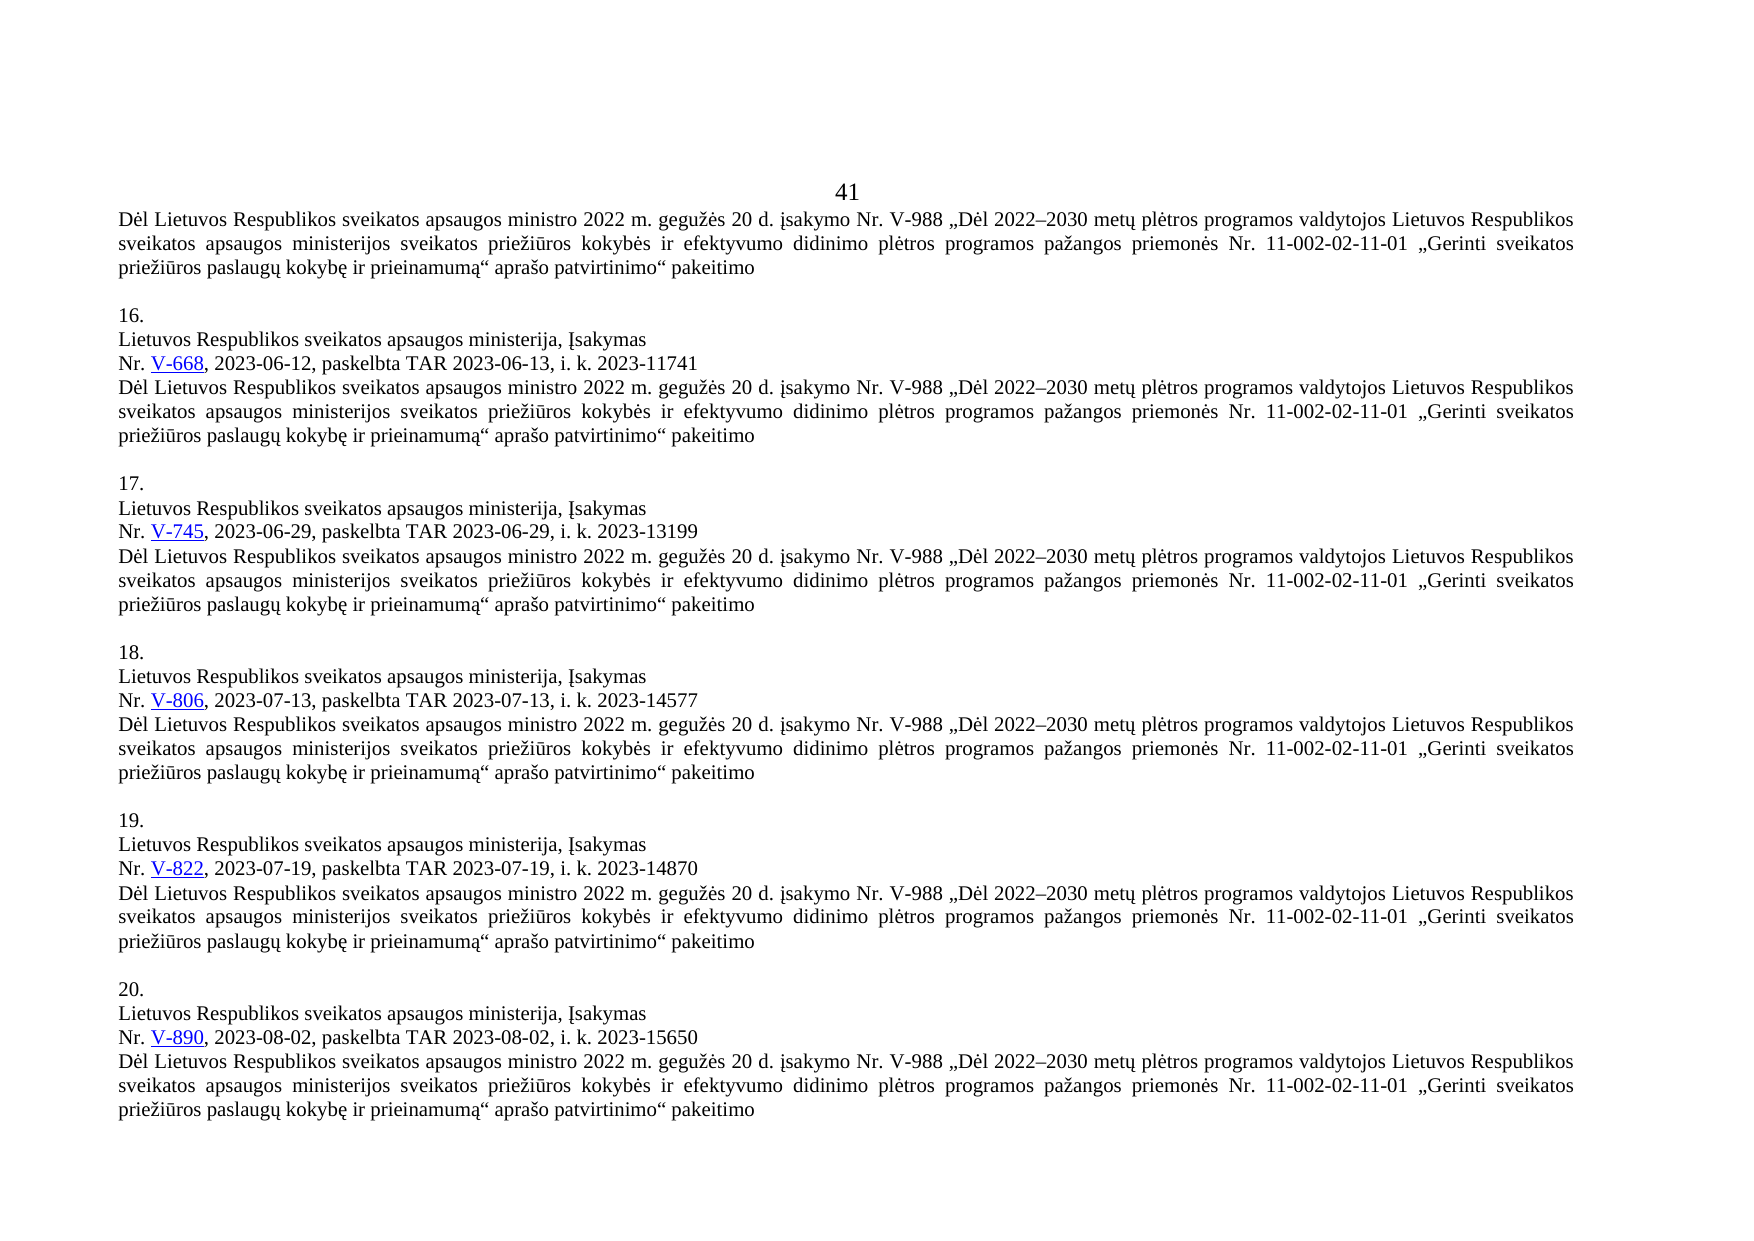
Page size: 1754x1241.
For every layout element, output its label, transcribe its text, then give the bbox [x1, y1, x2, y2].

text Dėl Lietuvos Respublikos sveikatos apsaugos ministro 2022 m. gegužės 20 d. įsakymo Nr. V-988 „Dėl 2022–2030 metų plėtros programos valdytojos Lietuvos Respublikos sveikatos apsaugos ministerijos sveikatos priežiūros kokybės ir efektyvumo didinimo plėtros programos pažangos priemonės Nr. 11-002-02-11-01 „Gerinti sveikatos priežiūros paslaugų kokybę ir prieinamumą“ aprašo patvirtinimo“ pakeitimo [118, 543, 1577, 616]
text Lietuvos Respublikos sveikatos apsaugos ministerija, Įsakymas [118, 327, 1577, 351]
text Nr. V-822, 2023-07-19, paskelbta TAR 2023-07-19, i. k. 2023-14870 [118, 856, 1577, 880]
text Dėl Lietuvos Respublikos sveikatos apsaugos ministro 2022 m. gegužės 20 d. įsakymo Nr. V-988 „Dėl 2022–2030 metų plėtros programos valdytojos Lietuvos Respublikos sveikatos apsaugos ministerijos sveikatos priežiūros kokybės ir efektyvumo didinimo plėtros programos pažangos priemonės Nr. 11-002-02-11-01 „Gerinti sveikatos priežiūros paslaugų kokybę ir prieinamumą“ aprašo patvirtinimo“ pakeitimo [118, 375, 1577, 447]
text Nr. V-668, 2023-06-12, paskelbta TAR 2023-06-13, i. k. 2023-11741 [118, 351, 1577, 375]
text Lietuvos Respublikos sveikatos apsaugos ministerija, Įsakymas [118, 832, 1577, 856]
text Dėl Lietuvos Respublikos sveikatos apsaugos ministro 2022 m. gegužės 20 d. įsakymo Nr. V-988 „Dėl 2022–2030 metų plėtros programos valdytojos Lietuvos Respublikos sveikatos apsaugos ministerijos sveikatos priežiūros kokybės ir efektyvumo didinimo plėtros programos pažangos priemonės Nr. 11-002-02-11-01 „Gerinti sveikatos priežiūros paslaugų kokybę ir prieinamumą“ aprašo patvirtinimo“ pakeitimo [118, 712, 1577, 784]
text 17. [118, 471, 1577, 495]
text Nr. V-745, 2023-06-29, paskelbta TAR 2023-06-29, i. k. 2023-13199 [118, 519, 1577, 543]
text Dėl Lietuvos Respublikos sveikatos apsaugos ministro 2022 m. gegužės 20 d. įsakymo Nr. V-988 „Dėl 2022–2030 metų plėtros programos valdytojos Lietuvos Respublikos sveikatos apsaugos ministerijos sveikatos priežiūros kokybės ir efektyvumo didinimo plėtros programos pažangos priemonės Nr. 11-002-02-11-01 „Gerinti sveikatos priežiūros paslaugų kokybę ir prieinamumą“ aprašo patvirtinimo“ pakeitimo [118, 207, 1577, 279]
text Lietuvos Respublikos sveikatos apsaugos ministerija, Įsakymas [118, 664, 1577, 688]
text Lietuvos Respublikos sveikatos apsaugos ministerija, Įsakymas [118, 495, 1577, 519]
text 18. [118, 640, 1577, 664]
text Dėl Lietuvos Respublikos sveikatos apsaugos ministro 2022 m. gegužės 20 d. įsakymo Nr. V-988 „Dėl 2022–2030 metų plėtros programos valdytojos Lietuvos Respublikos sveikatos apsaugos ministerijos sveikatos priežiūros kokybės ir efektyvumo didinimo plėtros programos pažangos priemonės Nr. 11-002-02-11-01 „Gerinti sveikatos priežiūros paslaugų kokybę ir prieinamumą“ aprašo patvirtinimo“ pakeitimo [118, 880, 1577, 953]
text Dėl Lietuvos Respublikos sveikatos apsaugos ministro 2022 m. gegužės 20 d. įsakymo Nr. V-988 „Dėl 2022–2030 metų plėtros programos valdytojos Lietuvos Respublikos sveikatos apsaugos ministerijos sveikatos priežiūros kokybės ir efektyvumo didinimo plėtros programos pažangos priemonės Nr. 11-002-02-11-01 „Gerinti sveikatos priežiūros paslaugų kokybę ir prieinamumą“ aprašo patvirtinimo“ pakeitimo [118, 1049, 1577, 1121]
text Nr. V-806, 2023-07-13, paskelbta TAR 2023-07-13, i. k. 2023-14577 [118, 688, 1577, 712]
text 20. [118, 977, 1577, 1001]
text 19. [118, 808, 1577, 832]
text 16. [118, 303, 1577, 327]
text Lietuvos Respublikos sveikatos apsaugos ministerija, Įsakymas [118, 1001, 1577, 1025]
text Nr. V-890, 2023-08-02, paskelbta TAR 2023-08-02, i. k. 2023-15650 [118, 1025, 1577, 1049]
